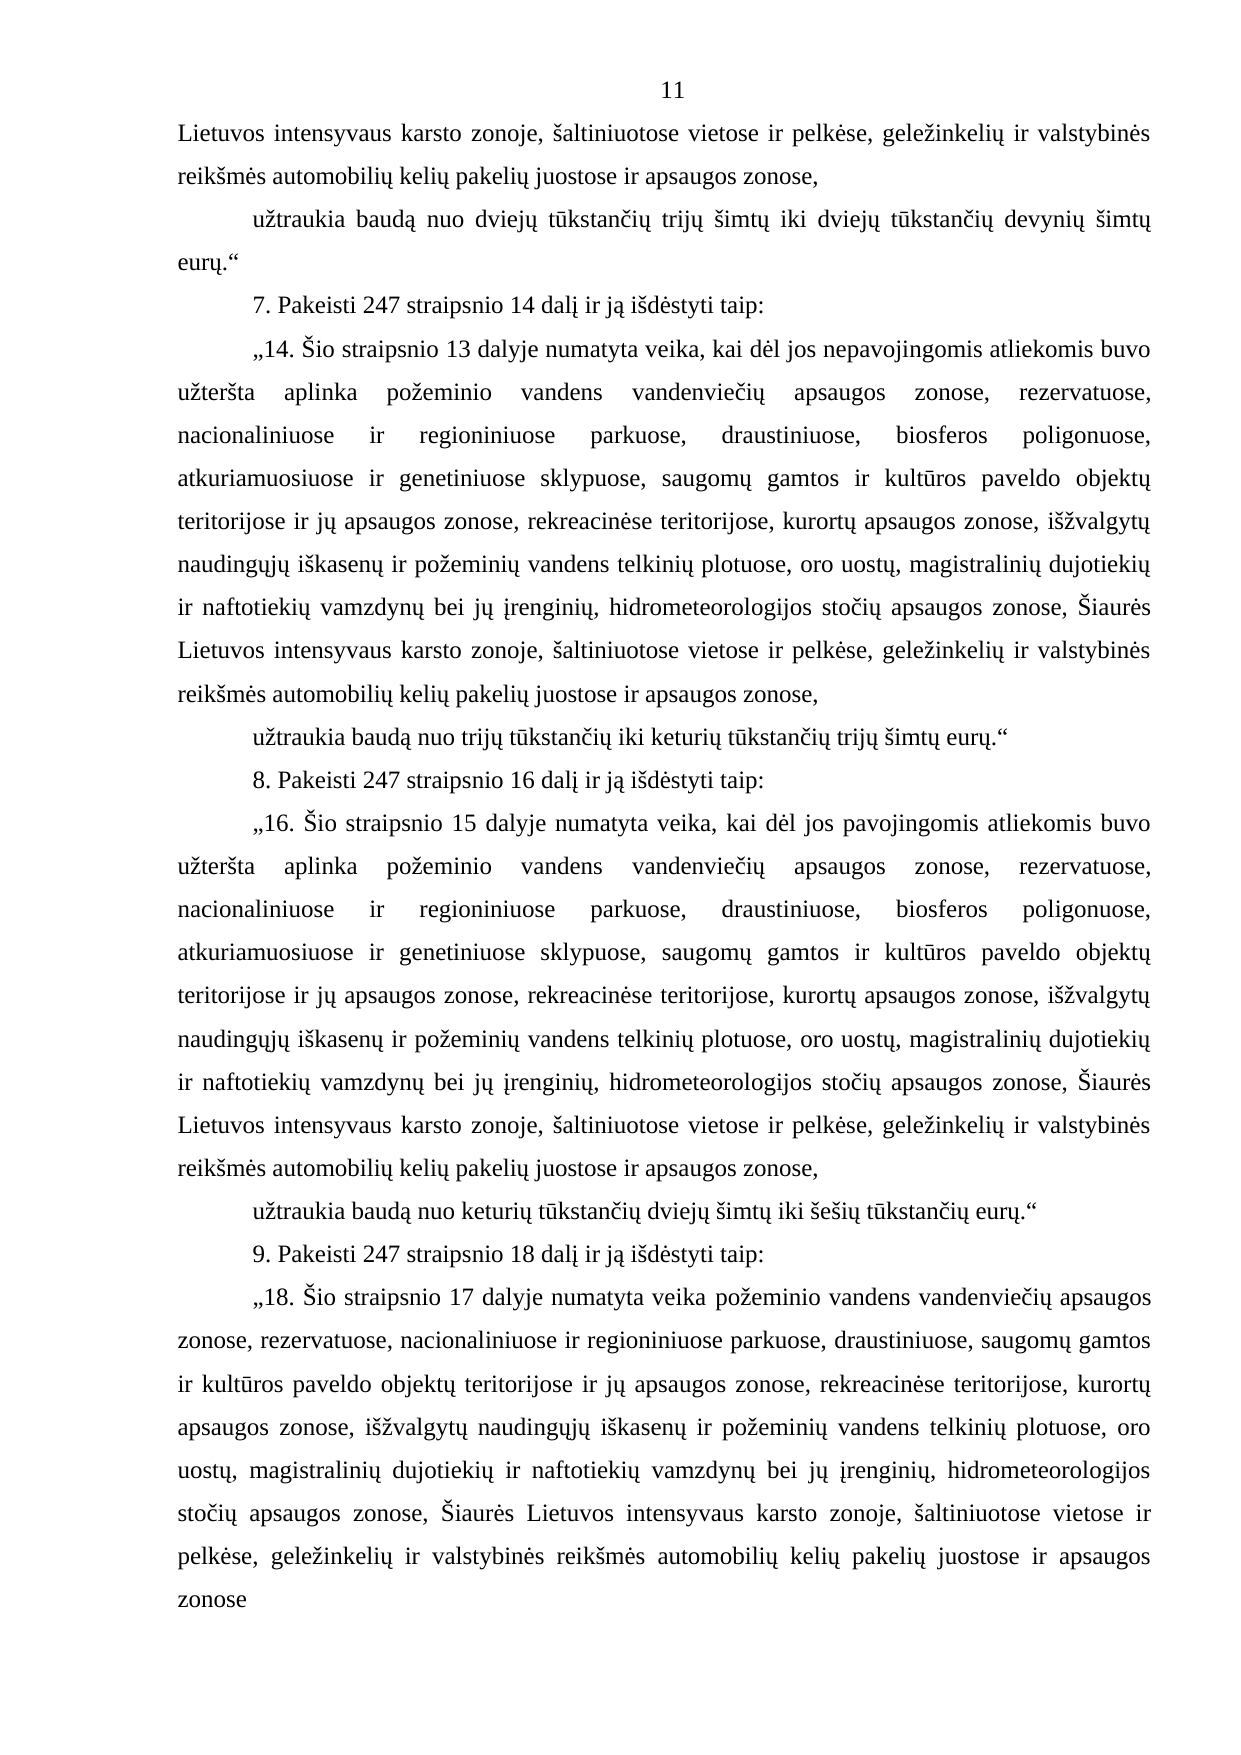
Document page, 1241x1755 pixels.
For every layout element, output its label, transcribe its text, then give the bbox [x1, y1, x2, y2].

text užtraukia baudą nuo trijų tūkstančių iki keturių tūkstančių trijų šimtų eurų.“ [177, 722, 1152, 751]
text užtraukia baudą nuo keturių tūkstančių dviejų šimtų iki šešių tūkstančių eurų.“ [177, 1196, 1152, 1225]
text 7. Pakeisti 247 straipsnio 14 dalį ir ją išdėstyti taip: [177, 291, 1152, 319]
text 9. Pakeisti 247 straipsnio 18 dalį ir ją išdėstyti taip: [177, 1239, 1152, 1268]
text „18. Šio straipsnio 17 dalyje numatyta veika požeminio vandens vandenviečių apsaugos zonose, rezervatuose, nacionaliniuose ir regioniniuose parkuose, draustiniuose, saugomų gamtos ir kultūros paveldo objektų teritorijose ir jų apsaugos zonose, rekreacinėse teritorijose, kurortų apsaugos zonose, išžvalgytų naudingųjų iškasenų ir požeminių vandens telkinių plotuose, oro uostų, magistralinių dujotiekių ir naftotiekių vamzdynų bei jų įrenginių, hidrometeorologijos stočių apsaugos zonose, Šiaurės Lietuvos intensyvaus karsto zonoje, šaltiniuotose vietose ir pelkėse, geležinkelių ir valstybinės reikšmės automobilių kelių pakelių juostose ir apsaugos zonose [177, 1282, 1152, 1613]
text „14. Šio straipsnio 13 dalyje numatyta veika, kai dėl jos nepavojingomis atliekomis buvo užteršta aplinka požeminio vandens vandenviečių apsaugos zonose, rezervatuose, nacionaliniuose ir regioniniuose parkuose, draustiniuose, biosferos poligonuose, atkuriamuosiuose ir genetiniuose sklypuose, saugomų gamtos ir kultūros paveldo objektų teritorijose ir jų apsaugos zonose, rekreacinėse teritorijose, kurortų apsaugos zonose, išžvalgytų naudingųjų iškasenų ir požeminių vandens telkinių plotuose, oro uostų, magistralinių dujotiekių ir naftotiekių vamzdynų bei jų įrenginių, hidrometeorologijos stočių apsaugos zonose, Šiaurės Lietuvos intensyvaus karsto zonoje, šaltiniuotose vietose ir pelkėse, geležinkelių ir valstybinės reikšmės automobilių kelių pakelių juostose ir apsaugos zonose, [177, 334, 1152, 707]
text užtraukia baudą nuo dviejų tūkstančių trijų šimtų iki dviejų tūkstančių devynių šimtų eurų.“ [177, 204, 1152, 276]
text Lietuvos intensyvaus karsto zonoje, šaltiniuotose vietose ir pelkėse, geležinkelių ir valstybinės reikšmės automobilių kelių pakelių juostose ir apsaugos zonose, [177, 118, 1152, 190]
text „16. Šio straipsnio 15 dalyje numatyta veika, kai dėl jos pavojingomis atliekomis buvo užteršta aplinka požeminio vandens vandenviečių apsaugos zonose, rezervatuose, nacionaliniuose ir regioniniuose parkuose, draustiniuose, biosferos poligonuose, atkuriamuosiuose ir genetiniuose sklypuose, saugomų gamtos ir kultūros paveldo objektų teritorijose ir jų apsaugos zonose, rekreacinėse teritorijose, kurortų apsaugos zonose, išžvalgytų naudingųjų iškasenų ir požeminių vandens telkinių plotuose, oro uostų, magistralinių dujotiekių ir naftotiekių vamzdynų bei jų įrenginių, hidrometeorologijos stočių apsaugos zonose, Šiaurės Lietuvos intensyvaus karsto zonoje, šaltiniuotose vietose ir pelkėse, geležinkelių ir valstybinės reikšmės automobilių kelių pakelių juostose ir apsaugos zonose, [177, 808, 1152, 1182]
text 8. Pakeisti 247 straipsnio 16 dalį ir ją išdėstyti taip: [177, 765, 1152, 794]
